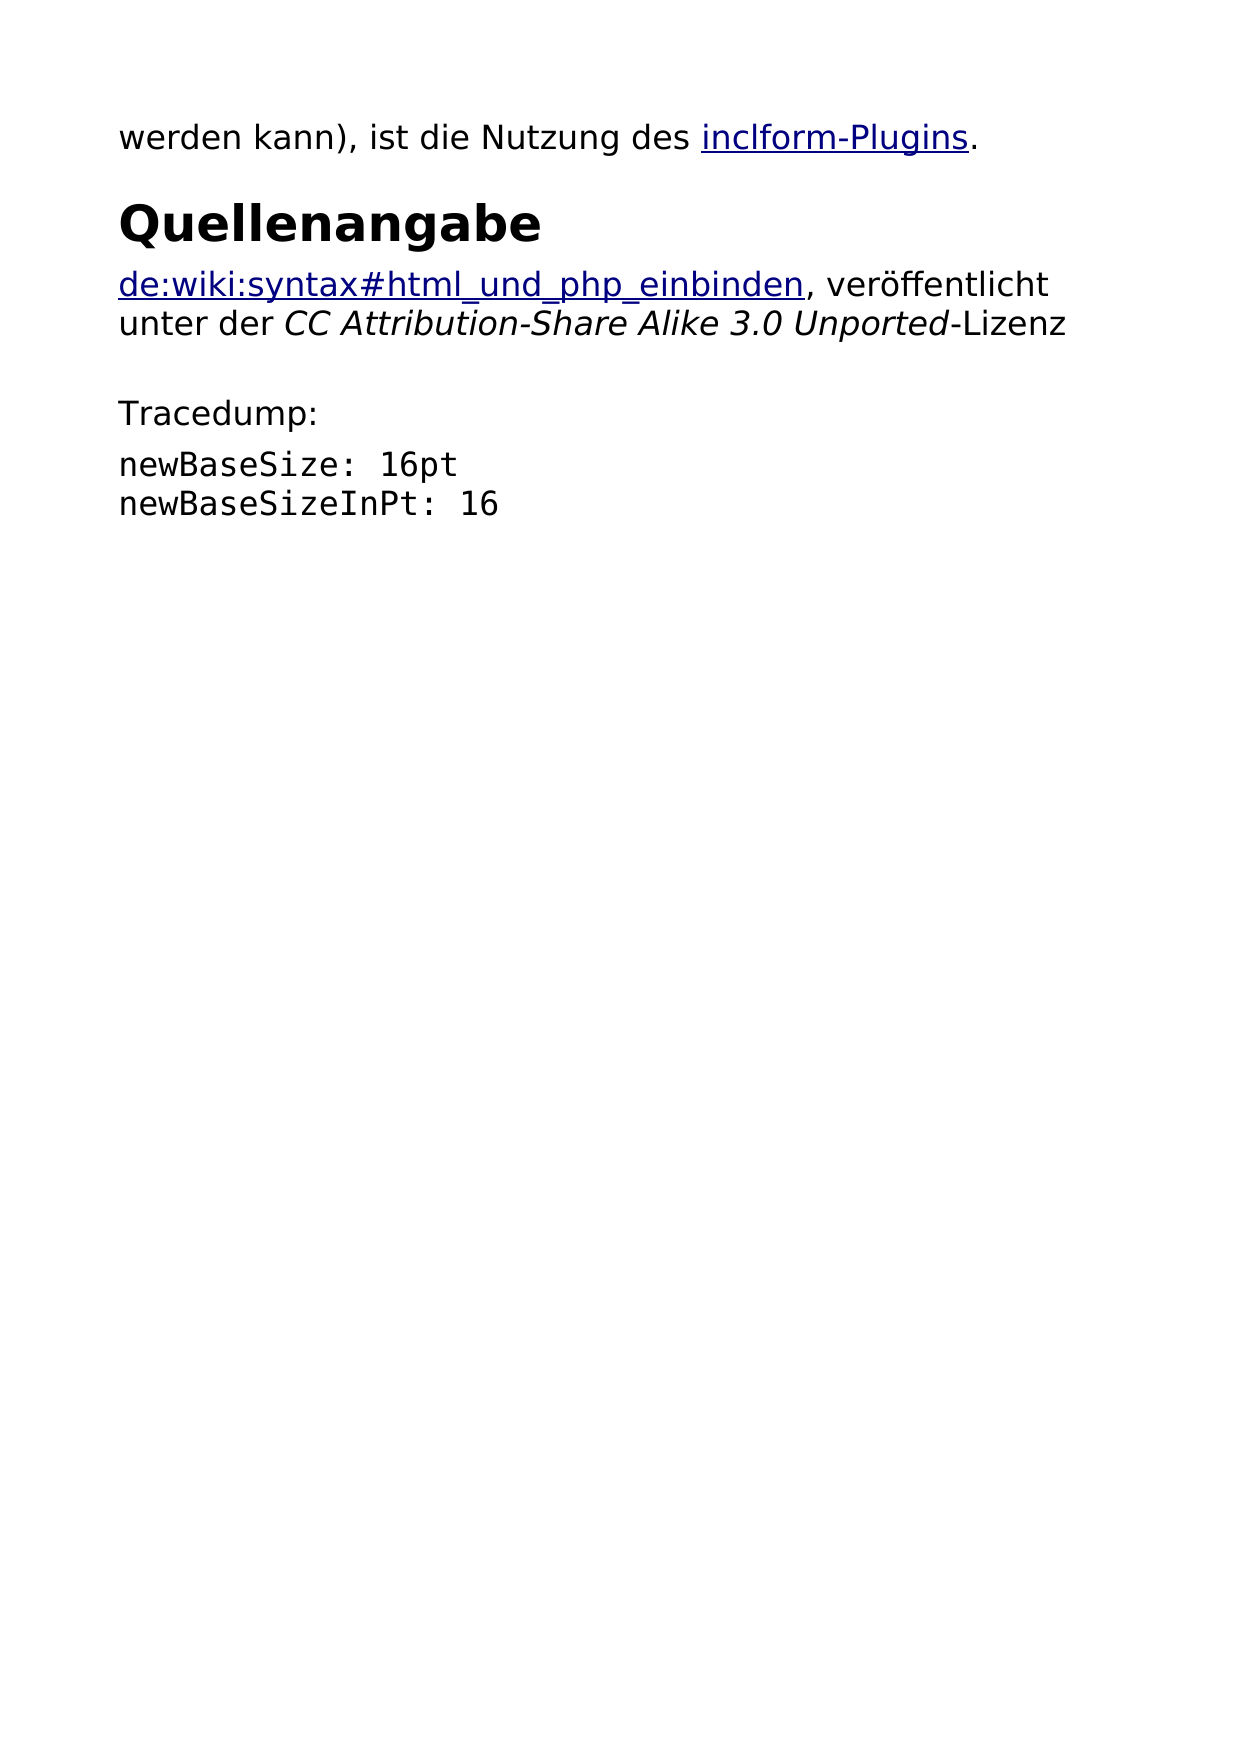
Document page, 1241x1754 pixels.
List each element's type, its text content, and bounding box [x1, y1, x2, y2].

subtitle Quellenangabe [118, 194, 1122, 253]
text de:wiki:syntax#html_und_php_einbinden, veröffentlicht unter der CC Attribution-Share Alike 3.0 Unported-Lizenz [118, 265, 1122, 343]
text newBaseSize: 16pt newBaseSizeInPt: 16 [118, 446, 1122, 523]
text werden kann), ist die Nutzung des inclform-Plugins. [118, 118, 1122, 157]
text Tracedump: [118, 355, 1122, 433]
